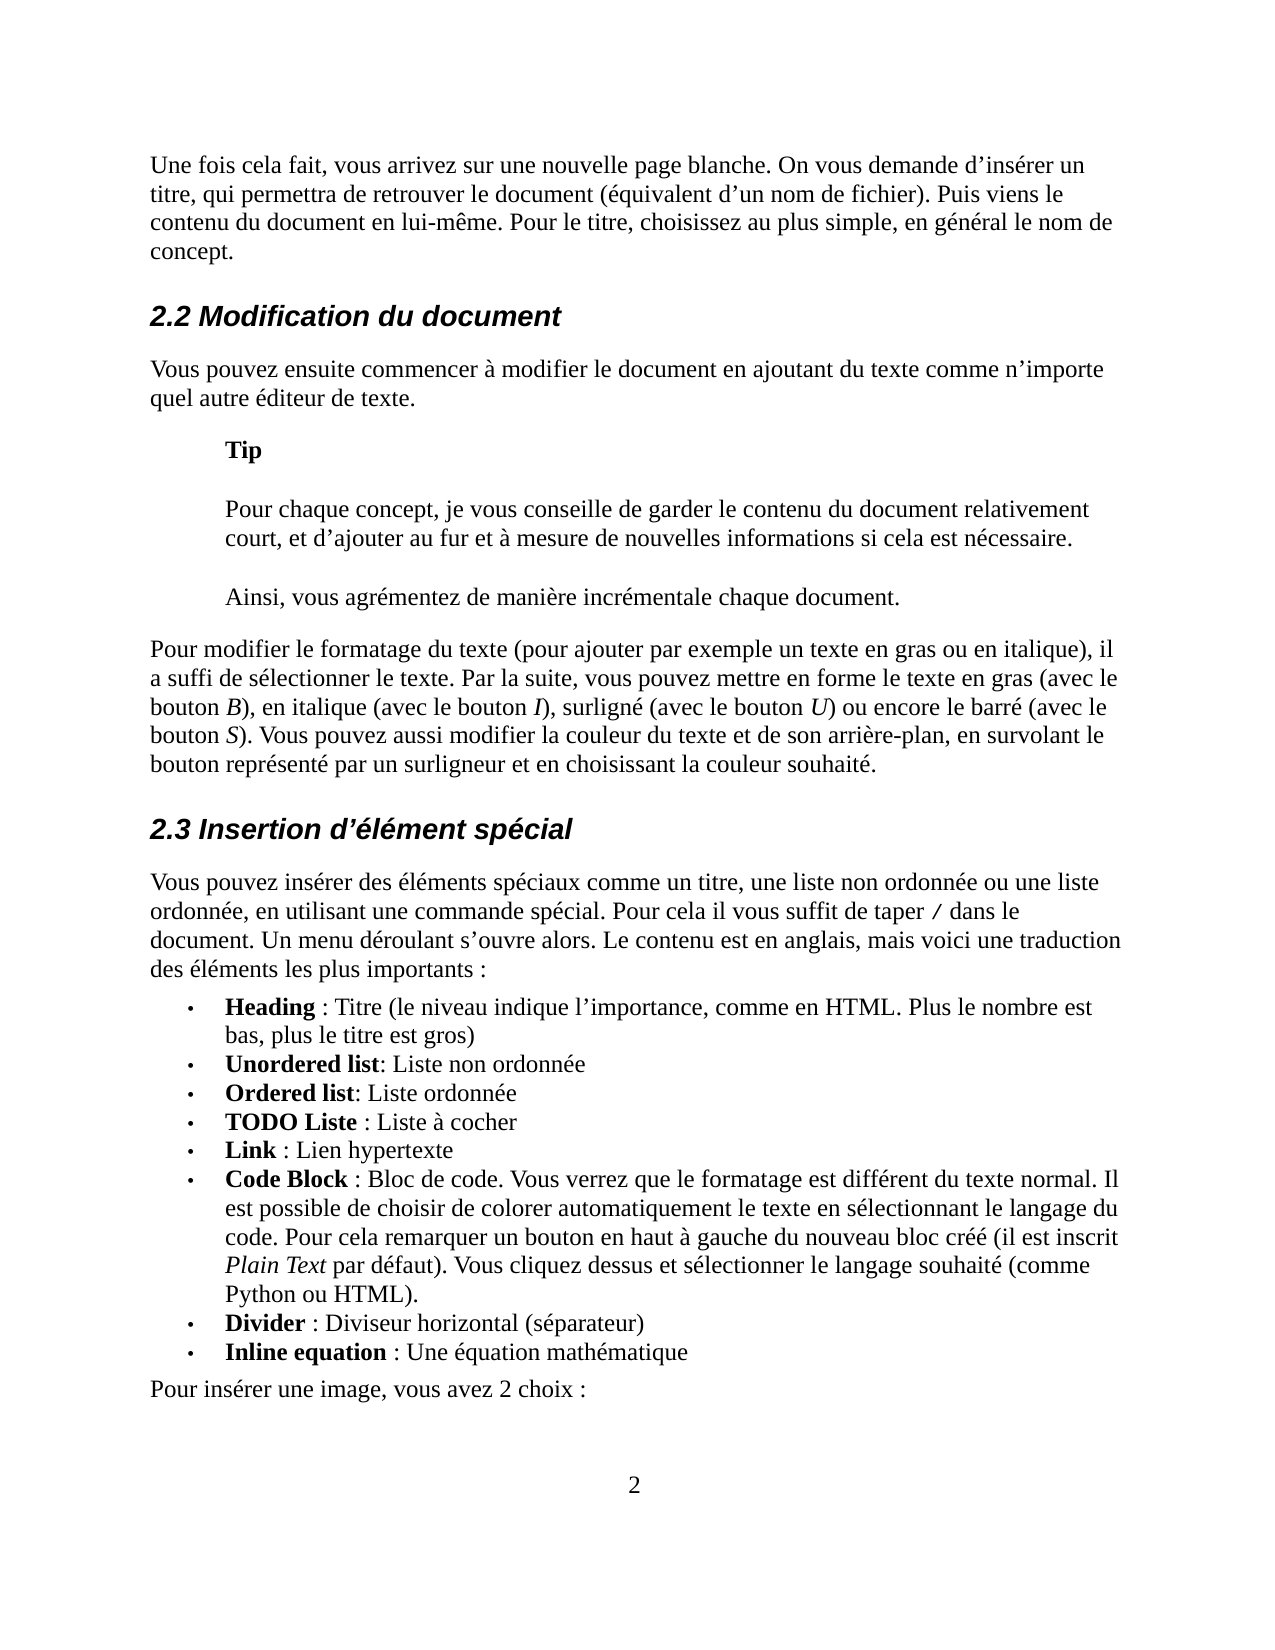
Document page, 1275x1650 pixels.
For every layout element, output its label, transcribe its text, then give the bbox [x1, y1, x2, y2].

list Ordered list: Liste ordonnée [187, 1078, 1125, 1107]
list Link : Lien hypertexte [187, 1136, 1125, 1164]
text Vous pouvez ensuite commencer à modifier le document en ajoutant du texte comme n’importe quel autre éditeur de texte. [150, 354, 1125, 411]
list Heading : Titre (le niveau indique l’importance, comme en HTML. Plus le nombre est bas, plus le titre est gros) [187, 992, 1125, 1049]
text Pour modifier le formatage du texte (pour ajouter par exemple un texte en gras ou en italique), il a suffi de sélectionner le texte. Par la suite, vous pouvez mettre en forme le texte en gras (avec le bouton B), en italique (avec le bouton I), surligné (avec le bouton U) ou encore le barré (avec le bouton S). Vous pouvez aussi modifier la couleur du texte et de son arrière-plan, en survolant le bouton représenté par un surligneur et en choisissant la couleur souhaité. [150, 634, 1125, 778]
text Pour chaque concept, je vous conseille de garder le contenu du document relativement court, et d’ajouter au fur et à mesure de nouvelles informations si cela est nécessaire. [225, 494, 1125, 552]
list Unordered list: Liste non ordonnée [187, 1049, 1125, 1078]
text Vous pouvez insérer des éléments spéciaux comme un titre, une liste non ordonnée ou une liste ordonnée, en utilisant une commande spécial. Pour cela il vous suffit de taper / dans le document. Un menu déroulant s’ouvre alors. Le contenu est en anglais, mais voici une traduction des éléments les plus importants : [150, 867, 1125, 983]
list Inline equation : Une équation mathématique [187, 1337, 1125, 1366]
list Divider : Diviseur horizontal (séparateur) [187, 1308, 1125, 1337]
list TODO Liste : Liste à cocher [187, 1107, 1125, 1136]
text Ainsi, vous agrémentez de manière incrémentale chaque document. [225, 582, 1125, 610]
text Une fois cela fait, vous arrivez sur une nouvelle page blanche. On vous demande d’insérer un titre, qui permettra de retrouver le document (équivalent d’un nom de fichier). Puis viens le contenu du document en lui-même. Pour le titre, choisissez au plus simple, en général le nom de concept. [150, 150, 1125, 265]
list Code Block : Bloc de code. Vous verrez que le formatage est différent du texte normal. Il est possible de choisir de colorer automatiquement le texte en sélectionnant le langage du code. Pour cela remarquer un bouton en haut à gauche du nouveau bloc créé (il est inscrit Plain Text par défaut). Vous cliquez dessus et sélectionner le langage souhaité (comme Python ou HTML). [187, 1164, 1125, 1308]
text Tip [225, 435, 1125, 464]
subtitle 2.3 Insertion d’élément spécial [150, 812, 1125, 846]
subtitle 2.2 Modification du document [150, 299, 1125, 332]
text Pour insérer une image, vous avez 2 choix : [150, 1374, 1125, 1403]
